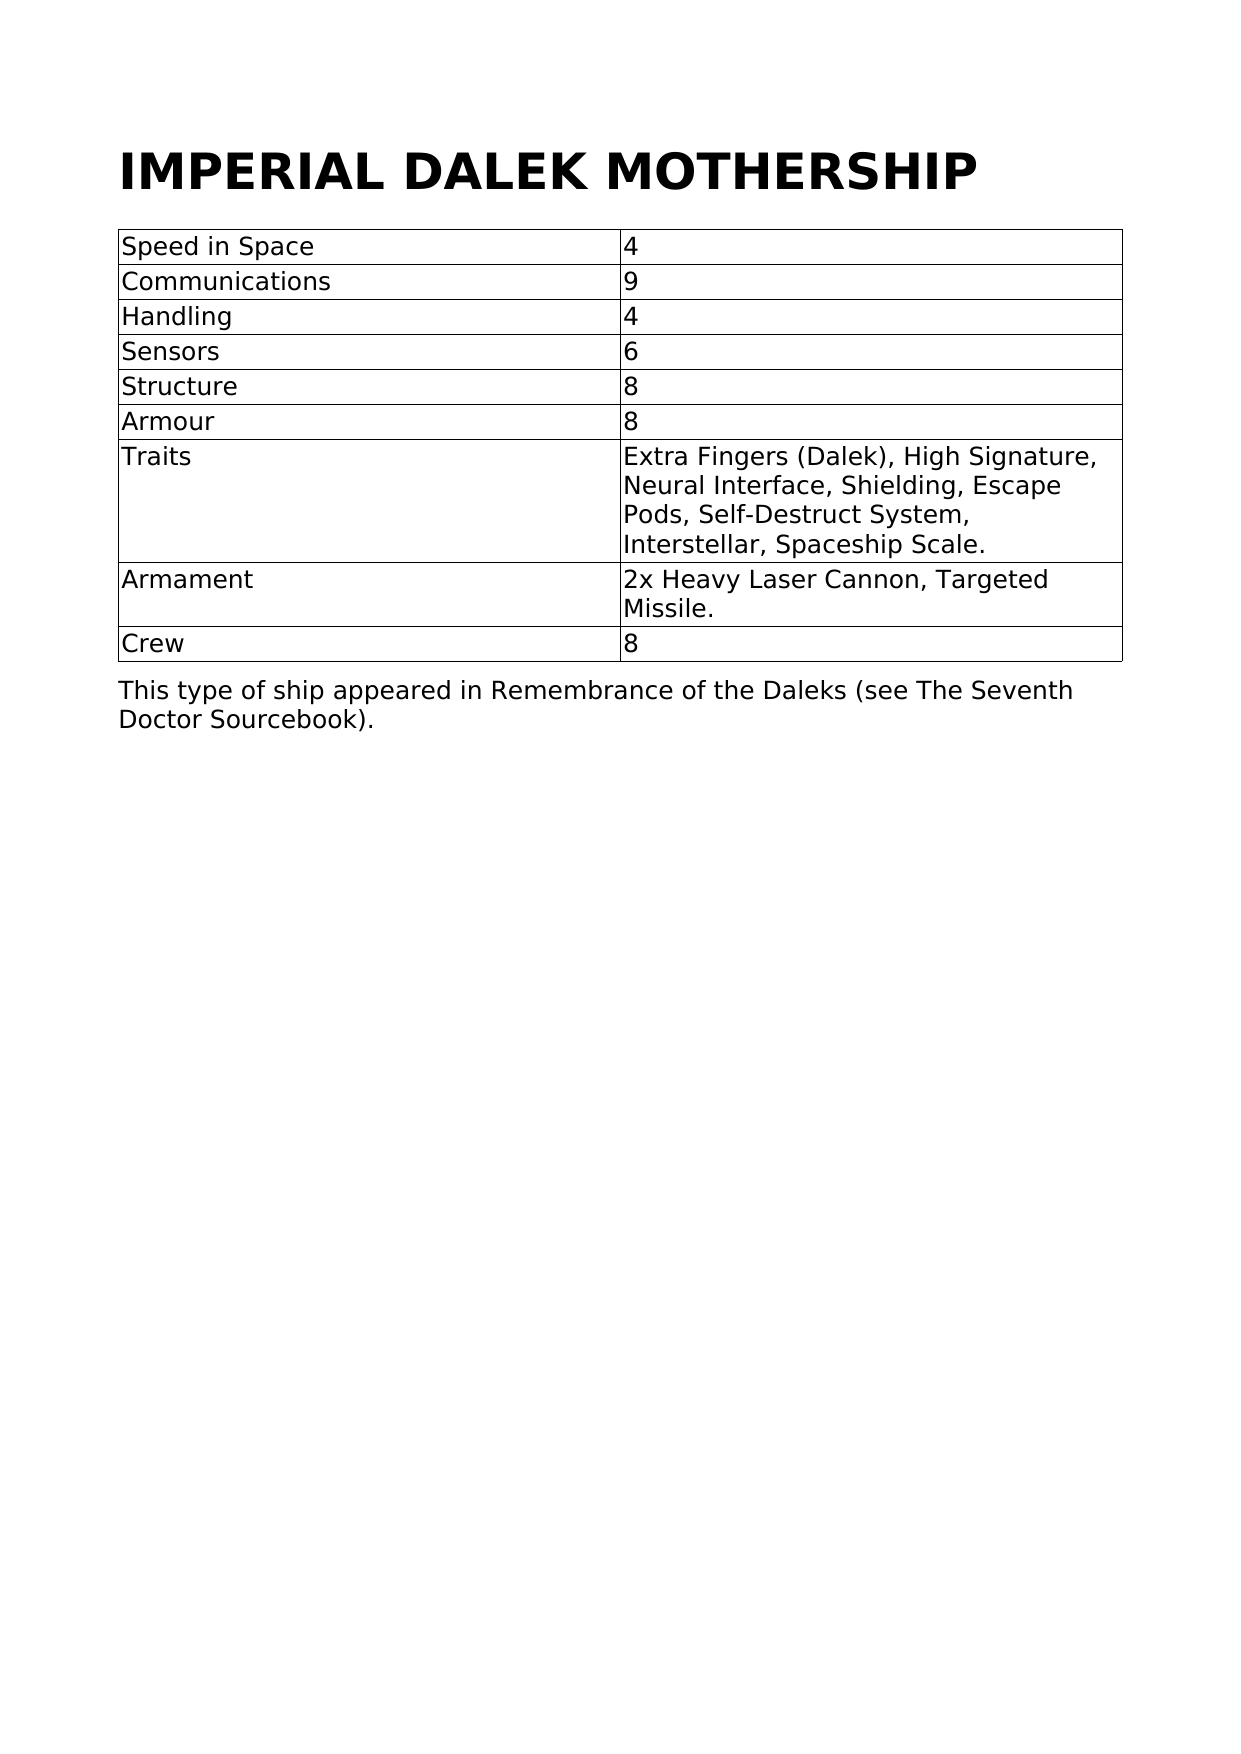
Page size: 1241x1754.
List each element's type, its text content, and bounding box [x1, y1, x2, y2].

table_cell Armament [119, 563, 620, 626]
table_cell 4 [621, 300, 1122, 334]
table_cell 9 [621, 265, 1122, 299]
table_cell Crew [119, 627, 620, 661]
table_cell Sensors [119, 335, 620, 369]
table_cell 2x Heavy Laser Cannon, Targeted Missile. [621, 563, 1122, 626]
table_cell 8 [621, 405, 1122, 439]
text This type of ship appeared in Remembrance of the Daleks (see The Seventh Doctor Sourcebook). [118, 676, 1122, 734]
table_cell Armour [119, 405, 620, 439]
table_header Speed in Space [119, 230, 620, 264]
table_cell 8 [621, 627, 1122, 661]
table_cell Traits [119, 440, 620, 562]
table_cell Handling [119, 300, 620, 334]
table_cell Extra Fingers (Dalek), High Signature, Neural Interface, Shielding, Escape Pods, Self-Destruct System, Interstellar, Spaceship Scale. [621, 440, 1122, 562]
table_header 4 [621, 230, 1122, 264]
table_cell Structure [119, 370, 620, 404]
table_cell 6 [621, 335, 1122, 369]
table_cell Communications [119, 265, 620, 299]
subtitle IMPERIAL DALEK MOTHERSHIP [118, 143, 1122, 201]
table_cell 8 [621, 370, 1122, 404]
